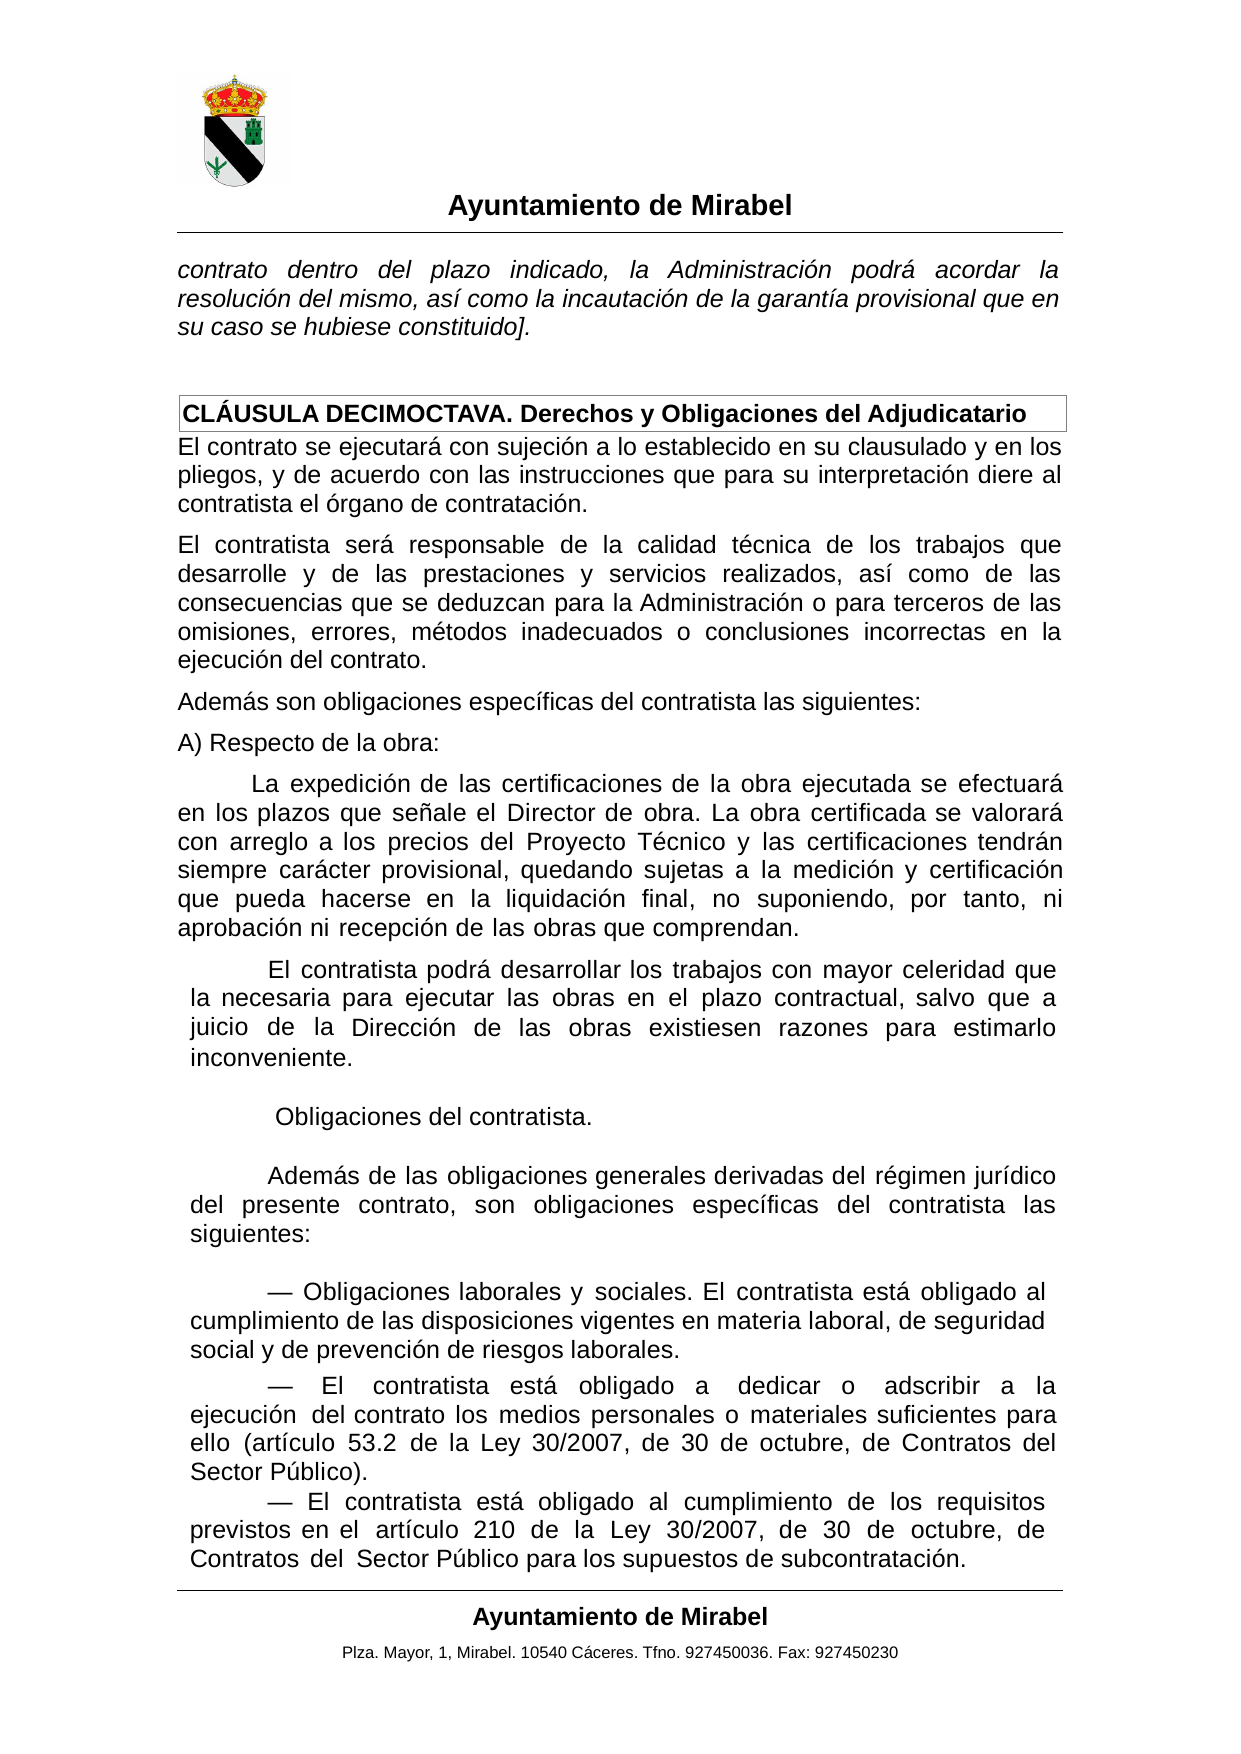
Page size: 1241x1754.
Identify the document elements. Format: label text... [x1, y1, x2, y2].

text Además de las obligaciones generales derivadas del régimen jurídico del presente contrato, son obligaciones específicas del contratista las siguientes: [190, 1161, 1056, 1247]
text — El contratista está obligado a dedicar o adscribir a la ejecución del contrato los medios personales o materiales suficientes para ello (artículo 53.2 de la Ley 30/2007, de 30 de octubre, de Contratos del Sector Público). [190, 1371, 1056, 1486]
text contrato dentro del plazo indicado, la Administración podrá acordar la resolución del mismo, así como la incautación de la garantía provisional que en su caso se hubiese constituido]. [177, 255, 1063, 341]
text Además son obligaciones específicas del contratista las siguientes: [177, 687, 1063, 715]
text El contrato se ejecutará con sujeción a lo establecido en su clausulado y en los pliegos, y de acuerdo con las instrucciones que para su interpretación diere al contratista el órgano de contratación. [177, 432, 1063, 518]
text La expedición de las certificaciones de la obra ejecutada se efectuará en los plazos que señale el Director de obra. La obra certificada se valorará con arreglo a los precios del Proyecto Técnico y las certificaciones tendrán siempre carácter provisional, quedando sujetas a la medición y certificación que pueda hacerse en la liquidación final, no suponiendo, por tanto, ni aprobación ni recepción de las obras que comprendan. [177, 769, 1063, 942]
text Obligaciones del contratista. [275, 1102, 1063, 1131]
table_header CLÁUSULA DECIMOCTAVA. Derechos y Obligaciones del Adjudicatario [180, 396, 1066, 431]
text El contratista podrá desarrollar los trabajos con mayor celeridad que la necesaria para ejecutar las obras en el plazo contractual, salvo que a juicio de la Dirección de las obras existiesen razones para estimarlo inconveniente. [190, 954, 1057, 1072]
text El contratista será responsable de la calidad técnica de los trabajos que desarrolle y de las prestaciones y servicios realizados, así como de las consecuencias que se deduzcan para la Administración o para terceros de las omisiones, errores, métodos inadecuados o conclusiones incorrectas en la ejecución del contrato. [177, 530, 1063, 674]
text — Obligaciones laborales y sociales. El contratista está obligado al cumplimiento de las disposiciones vigentes en materia laboral, de seguridad social y de prevención de riesgos laborales. [190, 1277, 1046, 1364]
text — El contratista está obligado al cumplimiento de los requisitos previstos en el artículo 210 de la Ley 30/2007, de 30 de octubre, de Contratos del Sector Público para los supuestos de subcontratación. [189, 1487, 1046, 1573]
text A) Respecto de la obra: [177, 728, 1063, 757]
